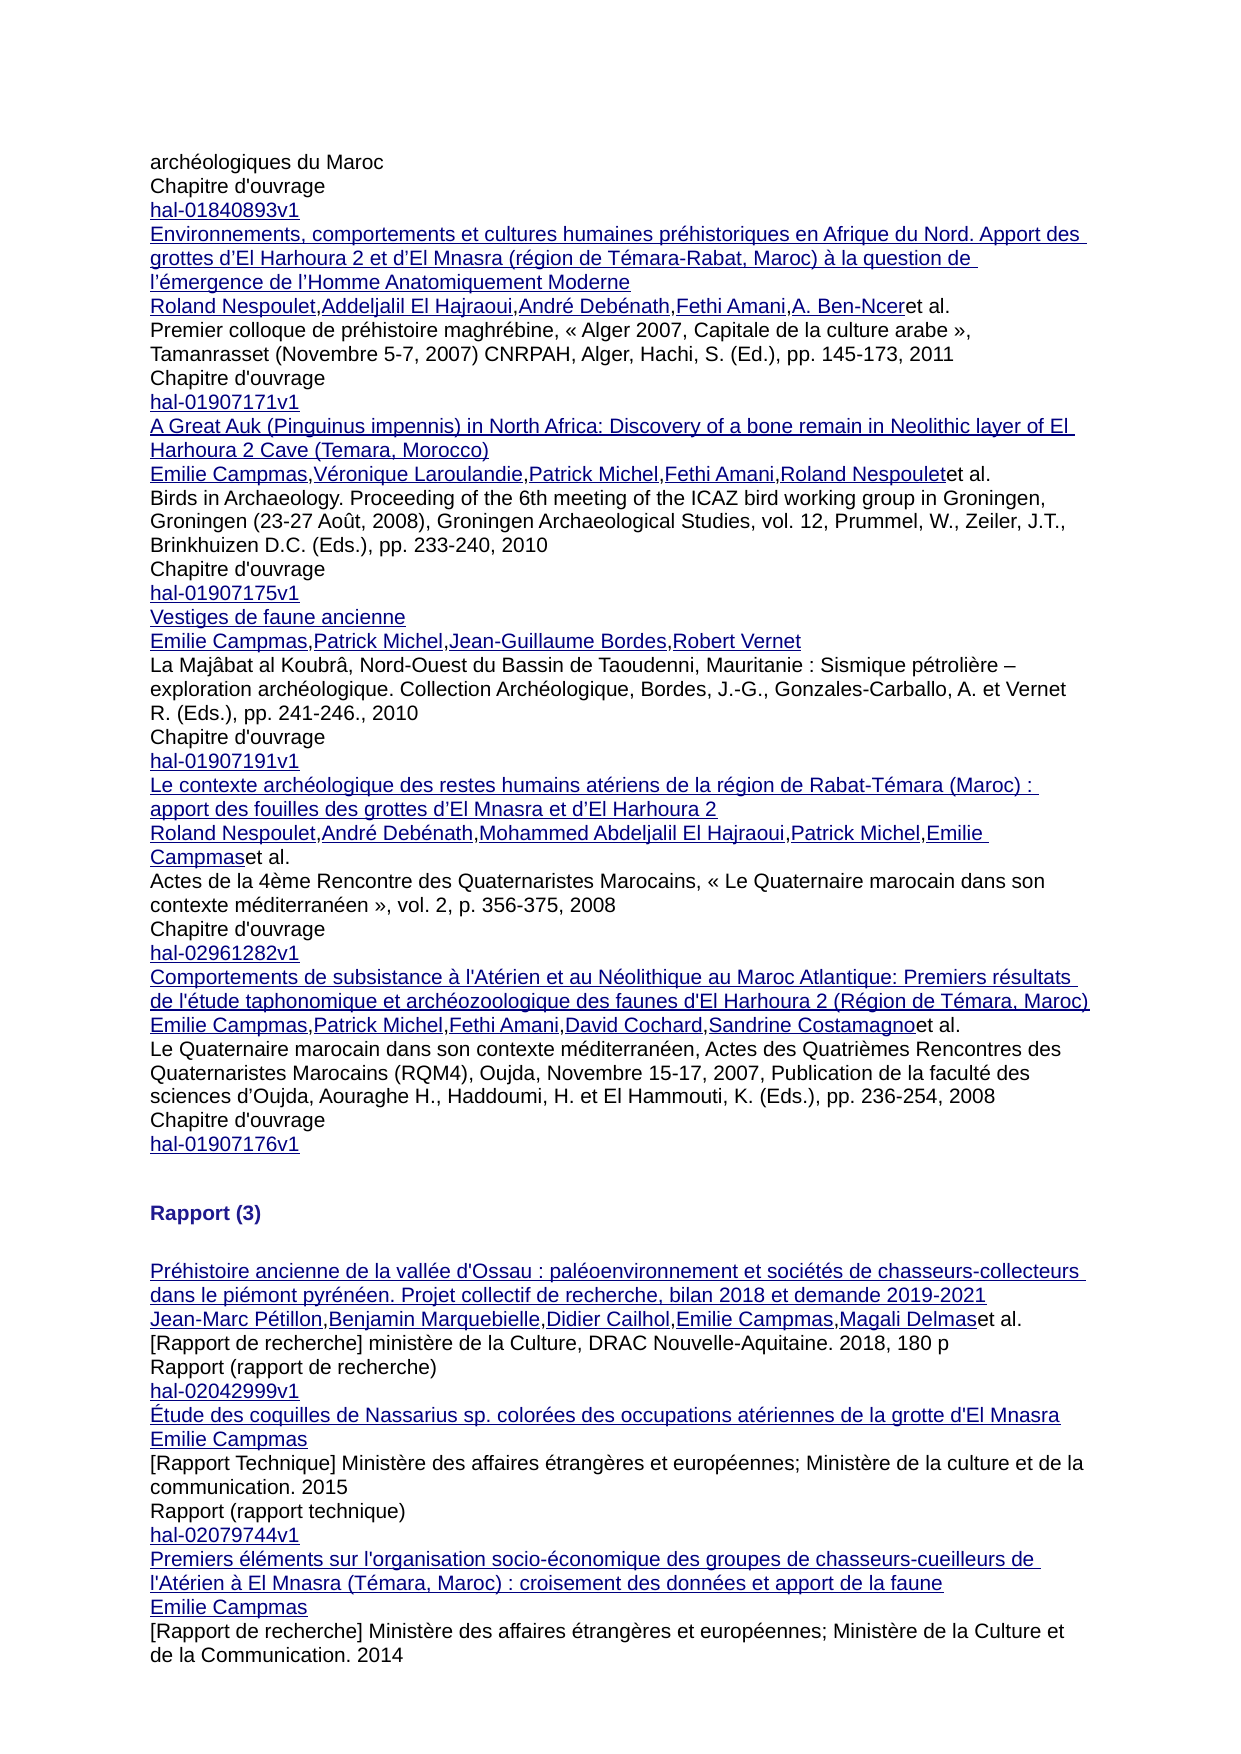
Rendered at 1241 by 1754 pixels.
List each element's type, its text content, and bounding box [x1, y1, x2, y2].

table_cell A Great Auk (Pinguinus impennis) in North Africa: Discovery of a bone remain in Neolithic layer of El Harhoura 2 Cave (Temara, Morocco) Emilie Campmas,Véronique Laroulandie,Patrick Michel,Fethi Amani,Roland Nespouletet al. Birds in Archaeology. Proceeding of the 6th meeting of the ICAZ bird working group in Groningen, Groningen (23-27 Août, 2008), Groningen Archaeological Studies, vol. 12, Prummel, W., Zeiler, J.T., Brinkhuizen D.C. (Eds.), pp. 233-240, 2010 Chapitre d'ouvrage hal-01907175v1 [150, 414, 1090, 605]
table_cell Premiers éléments sur l'organisation socio-économique des groupes de chasseurs-cueilleurs de l'Atérien à El Mnasra (Témara, Maroc) : croisement des données et apport de la faune Emilie Campmas [Rapport de recherche] Ministère des affaires étrangères et européennes; Ministère de la Culture et de la Communication. 2014 [150, 1547, 1090, 1667]
subtitle Rapport (3) [150, 1201, 1090, 1225]
table_cell Étude des coquilles de Nassarius sp. colorées des occupations atériennes de la grotte d'El Mnasra Emilie Campmas [Rapport Technique] Ministère des affaires étrangères et européennes; Ministère de la culture et de la communication. 2015 Rapport (rapport technique) hal-02079744v1 [150, 1403, 1090, 1547]
table_cell Vestiges de faune ancienne Emilie Campmas,Patrick Michel,Jean-Guillaume Bordes,Robert Vernet La Majâbat al Koubrâ, Nord-Ouest du Bassin de Taoudenni, Mauritanie : Sismique pétrolière – exploration archéologique. Collection Archéologique, Bordes, J.-G., Gonzales-Carballo, A. et Vernet R. (Eds.), pp. 241-246., 2010 Chapitre d'ouvrage hal-01907191v1 [150, 605, 1090, 773]
table_cell Environnements, comportements et cultures humaines préhistoriques en Afrique du Nord. Apport des grottes d’El Harhoura 2 et d’El Mnasra (région de Témara-Rabat, Maroc) à la question de l’émergence de l’Homme Anatomiquement Moderne Roland Nespoulet,Addeljalil El Hajraoui,André Debénath,Fethi Amani,A. Ben-Nceret al. Premier colloque de préhistoire maghrébine, « Alger 2007, Capitale de la culture arabe », Tamanrasset (Novembre 5-7, 2007) CNRPAH, Alger, Hachi, S. (Ed.), pp. 145-173, 2011 Chapitre d'ouvrage hal-01907171v1 [150, 222, 1090, 413]
table_cell Faunes et paléoenvironnements (chapitre V) Emmanuelle Stoetzel,Emmanuelle Bougariane,Emilie Campmas,Brahim Ouchaou,Patrick Michel El Hajraoui, M. A. and Nespoulet, R. and Debénath, A. and Dibble, H. Préhistoire de la région de Rabat-Témara, 3, Royaume du Maroc, Ministère de la Culture, pp.35-51, 2012, Villes et sites archéologiques du Maroc Chapitre d'ouvrage hal-01840893v1 [150, 150, 1090, 222]
table_cell Emilie Campmas,Patrick Michel,Fethi Amani,David Cochard,Sandrine Costamagnoet al. Le Quaternaire marocain dans son contexte méditerranéen, Actes des Quatrièmes Rencontres des Quaternaristes Marocains (RQM4), Oujda, Novembre 15-17, 2007, Publication de la faculté des sciences d’Oujda, Aouraghe H., Haddoumi, H. et El Hammouti, K. (Eds.), pp. 236-254, 2008 Chapitre d'ouvrage hal-01907176v1 [150, 1011, 1090, 1156]
table_cell Comportements de subsistance à l'Atérien et au Néolithique au Maroc Atlantique: Premiers résultats de l'étude taphonomique et archéozoologique des faunes d'El Harhoura 2 (Région de Témara, Maroc) [150, 965, 1090, 1009]
table_header Préhistoire ancienne de la vallée d'Ossau : paléoenvironnement et sociétés de chasseurs-collecteurs dans le piémont pyrénéen. Projet collectif de recherche, bilan 2018 et demande 2019-2021 Jean-Marc Pétillon,Benjamin Marquebielle,Didier Cailhol,Emilie Campmas,Magali Delmaset al. [Rapport de recherche] ministère de la Culture, DRAC Nouvelle-Aquitaine. 2018, 180 p Rapport (rapport de recherche) hal-02042999v1 [150, 1259, 1090, 1403]
table_cell Le contexte archéologique des restes humains atériens de la région de Rabat-Témara (Maroc) : apport des fouilles des grottes d’El Mnasra et d’El Harhoura 2 Roland Nespoulet,André Debénath,Mohammed Abdeljalil El Hajraoui,Patrick Michel,Emilie Campmaset al. Actes de la 4ème Rencontre des Quaternaristes Marocains, « Le Quaternaire marocain dans son contexte méditerranéen », vol. 2, p. 356-375, 2008 Chapitre d'ouvrage hal-02961282v1 [150, 773, 1090, 964]
